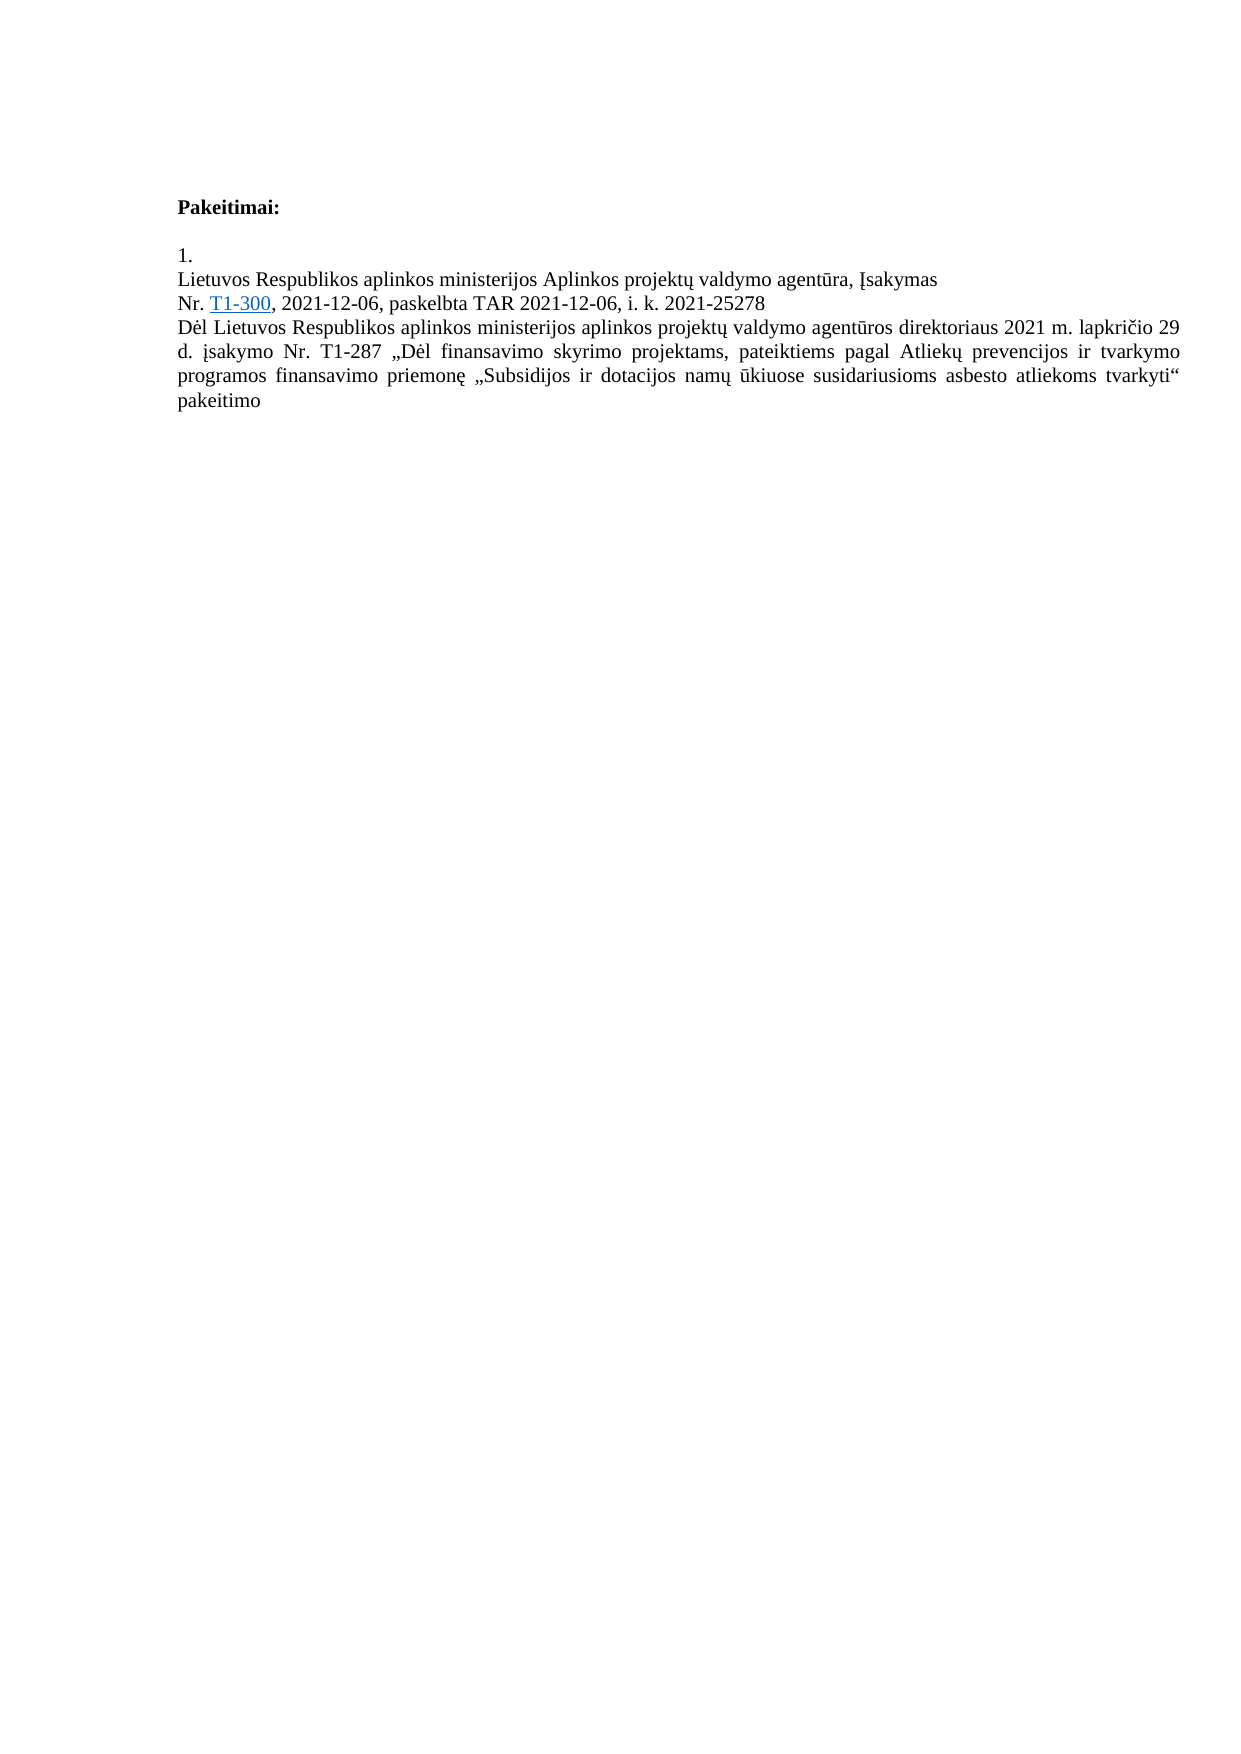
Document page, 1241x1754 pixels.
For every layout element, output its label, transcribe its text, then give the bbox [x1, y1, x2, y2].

text Dėl Lietuvos Respublikos aplinkos ministerijos aplinkos projektų valdymo agentūros direktoriaus 2021 m. lapkričio 29 d. įsakymo Nr. T1-287 „Dėl finansavimo skyrimo projektams, pateiktiems pagal Atliekų prevencijos ir tvarkymo programos finansavimo priemonę „Subsidijos ir dotacijos namų ūkiuose susidariusioms asbesto atliekoms tvarkyti“ pakeitimo [177, 315, 1181, 412]
text Lietuvos Respublikos aplinkos ministerijos Aplinkos projektų valdymo agentūra, Įsakymas [177, 267, 1181, 291]
text Nr. T1-300, 2021-12-06, paskelbta TAR 2021-12-06, i. k. 2021-25278 [177, 291, 1181, 315]
text Pakeitimai: [177, 195, 1181, 219]
text 1. [177, 243, 1181, 267]
